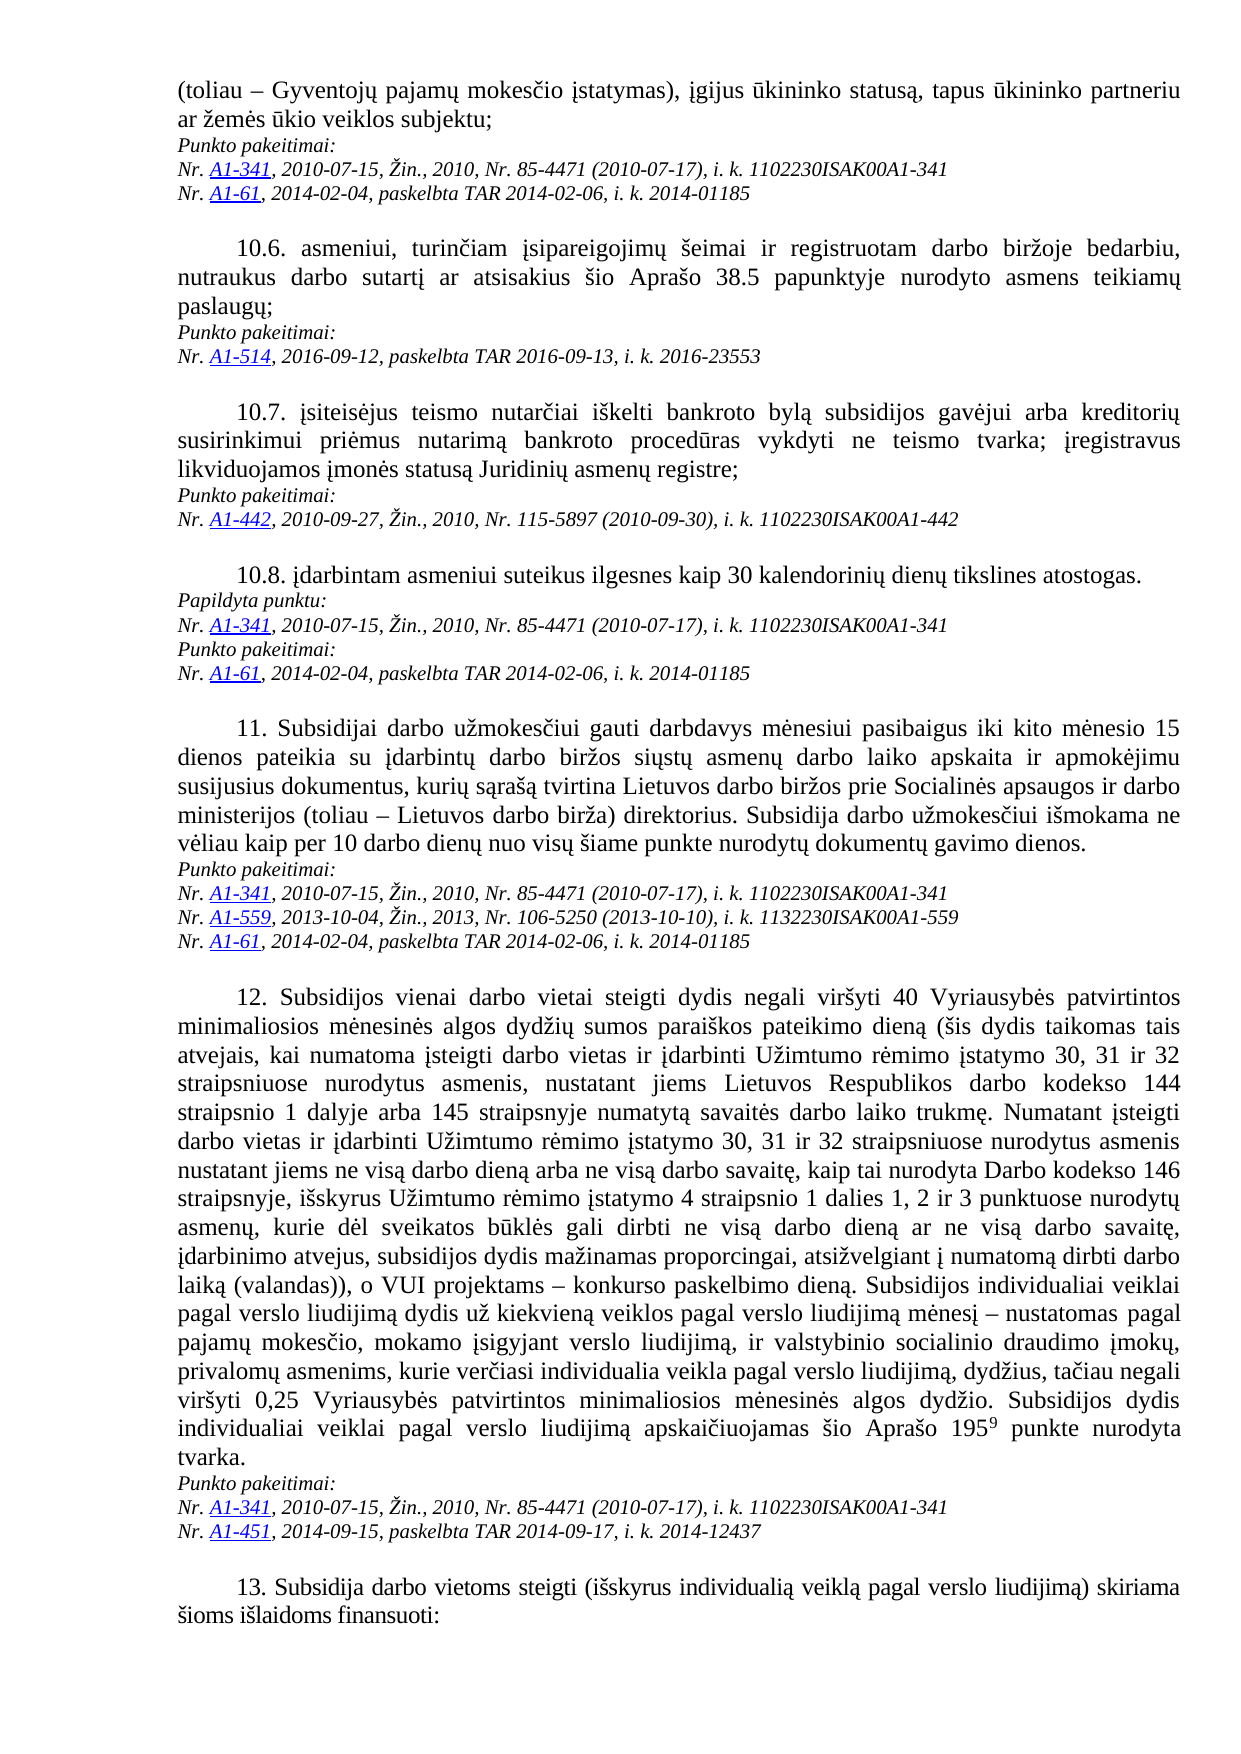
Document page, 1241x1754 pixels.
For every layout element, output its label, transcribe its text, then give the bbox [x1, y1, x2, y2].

text Nr. A1-341, 2010-07-15, Žin., 2010, Nr. 85-4471 (2010-07-17), i. k. 1102230ISAK00A1-341 [177, 1495, 1181, 1519]
text 10.6. asmeniui, turinčiam įsipareigojimų šeimai ir registruotam darbo biržoje bedarbiu, nutraukus darbo sutartį ar atsisakius šio Aprašo 38.5 papunktyje nurodyto asmens teikiamų paslaugų; [177, 233, 1181, 320]
text Punkto pakeitimai: [177, 132, 1181, 157]
text Nr. A1-442, 2010-09-27, Žin., 2010, Nr. 115-5897 (2010-09-30), i. k. 1102230ISAK00A1-442 [177, 507, 1181, 531]
text Punkto pakeitimai: [177, 637, 1181, 661]
text Nr. A1-559, 2013-10-04, Žin., 2013, Nr. 106-5250 (2013-10-10), i. k. 1132230ISAK00A1-559 [177, 905, 1181, 929]
text Nr. A1-61, 2014-02-04, paskelbta TAR 2014-02-06, i. k. 2014-01185 [177, 929, 1181, 953]
text Nr. A1-451, 2014-09-15, paskelbta TAR 2014-09-17, i. k. 2014-12437 [177, 1519, 1181, 1543]
text 10.8. įdarbintam asmeniui suteikus ilgesnes kaip 30 kalendorinių dienų tikslines atostogas. [177, 560, 1181, 588]
text Punkto pakeitimai: [177, 857, 1181, 881]
text 11. Subsidijai darbo užmokesčiui gauti darbdavys mėnesiui pasibaigus iki kito mėnesio 15 dienos pateikia su įdarbintų darbo biržos siųstų asmenų darbo laiko apskaita ir apmokėjimu susijusius dokumentus, kurių sąrašą tvirtina Lietuvos darbo biržos prie Socialinės apsaugos ir darbo ministerijos (toliau – Lietuvos darbo birža) direktorius. Subsidija darbo užmokesčiui išmokama ne vėliau kaip per 10 darbo dienų nuo visų šiame punkte nurodytų dokumentų gavimo dienos. [177, 713, 1181, 857]
text Nr. A1-61, 2014-02-04, paskelbta TAR 2014-02-06, i. k. 2014-01185 [177, 181, 1181, 205]
text 10.7. įsiteisėjus teismo nutarčiai iškelti bankroto bylą subsidijos gavėjui arba kreditorių susirinkimui priėmus nutarimą bankroto procedūras vykdyti ne teismo tvarka; įregistravus likviduojamos įmonės statusą Juridinių asmenų registre; [177, 397, 1181, 483]
text 12. Subsidijos vienai darbo vietai steigti dydis negali viršyti 40 Vyriausybės patvirtintos minimaliosios mėnesinės algos dydžių sumos paraiškos pateikimo dieną (šis dydis taikomas tais atvejais, kai numatoma įsteigti darbo vietas ir įdarbinti Užimtumo rėmimo įstatymo 30, 31 ir 32 straipsniuose nurodytus asmenis, nustatant jiems Lietuvos Respublikos darbo kodekso 144 straipsnio 1 dalyje arba 145 straipsnyje numatytą savaitės darbo laiko trukmę. Numatant įsteigti darbo vietas ir įdarbinti Užimtumo rėmimo įstatymo 30, 31 ir 32 straipsniuose nurodytus asmenis nustatant jiems ne visą darbo dieną arba ne visą darbo savaitę, kaip tai nurodyta Darbo kodekso 146 straipsnyje, išskyrus Užimtumo rėmimo įstatymo 4 straipsnio 1 dalies 1, 2 ir 3 punktuose nurodytų asmenų, kurie dėl sveikatos būklės gali dirbti ne visą darbo dieną ar ne visą darbo savaitę, įdarbinimo atvejus, subsidijos dydis mažinamas proporcingai, atsižvelgiant į numatomą dirbti darbo laiką (valandas)), o VUI projektams – konkurso paskelbimo dieną. Subsidijos individualiai veiklai pagal verslo liudijimą dydis už kiekvieną veiklos pagal verslo liudijimą mėnesį – nustatomas pagal pajamų mokesčio, mokamo įsigyjant verslo liudijimą, ir valstybinio socialinio draudimo įmokų, privalomų asmenims, kurie verčiasi individualia veikla pagal verslo liudijimą, dydžius, tačiau negali viršyti 0,25 Vyriausybės patvirtintos minimaliosios mėnesinės algos dydžio. Subsidijos dydis individualiai veiklai pagal verslo liudijimą apskaičiuojamas šio Aprašo 1959 punkte nurodyta tvarka. [177, 982, 1181, 1471]
text Papildyta punktu: [177, 588, 1181, 612]
text Nr. A1-61, 2014-02-04, paskelbta TAR 2014-02-06, i. k. 2014-01185 [177, 661, 1181, 685]
text Punkto pakeitimai: [177, 1471, 1181, 1495]
text (toliau – Gyventojų pajamų mokesčio įstatymas), įgijus ūkininko statusą, tapus ūkininko partneriu ar žemės ūkio veiklos subjektu; [177, 75, 1181, 132]
text Nr. A1-341, 2010-07-15, Žin., 2010, Nr. 85-4471 (2010-07-17), i. k. 1102230ISAK00A1-341 [177, 612, 1181, 637]
text 13. Subsidija darbo vietoms steigti (išskyrus individualią veiklą pagal verslo liudijimą) skiriama šioms išlaidoms finansuoti: [177, 1572, 1181, 1629]
text Punkto pakeitimai: [177, 320, 1181, 344]
text Nr. A1-341, 2010-07-15, Žin., 2010, Nr. 85-4471 (2010-07-17), i. k. 1102230ISAK00A1-341 [177, 157, 1181, 181]
text Nr. A1-341, 2010-07-15, Žin., 2010, Nr. 85-4471 (2010-07-17), i. k. 1102230ISAK00A1-341 [177, 881, 1181, 905]
text Punkto pakeitimai: [177, 483, 1181, 507]
text Nr. A1-514, 2016-09-12, paskelbta TAR 2016-09-13, i. k. 2016-23553 [177, 344, 1181, 368]
